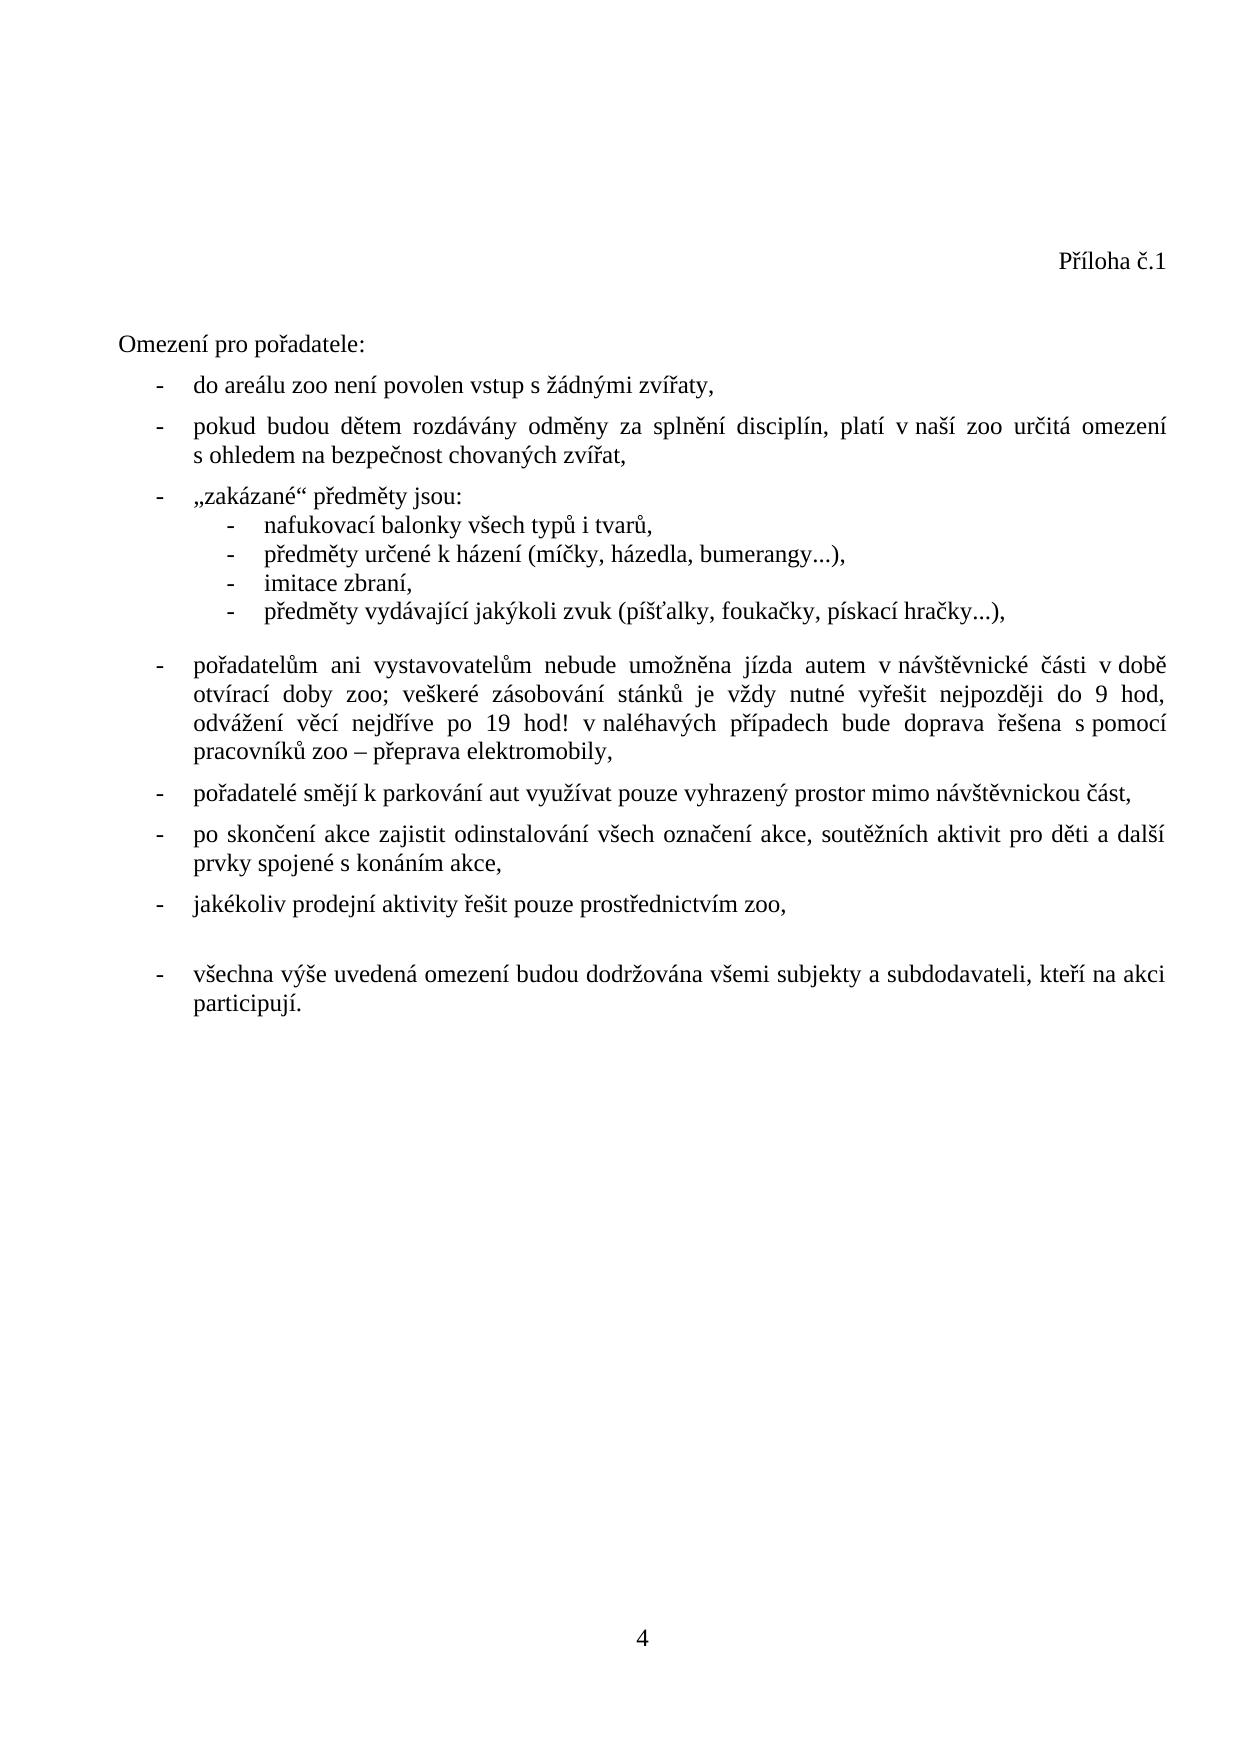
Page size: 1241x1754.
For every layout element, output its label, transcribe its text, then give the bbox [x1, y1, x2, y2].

list předměty určené k házení (míčky, házedla, bumerangy...), [226, 539, 1167, 568]
list do areálu zoo není povolen vstup s žádnými zvířaty, [156, 370, 1167, 399]
list imitace zbraní, [226, 568, 1167, 596]
list předměty vydávající jakýkoli zvuk (píšťalky, foukačky, pískací hračky...), [226, 596, 1167, 625]
list pokud budou dětem rozdávány odměny za splnění disciplín, platí v naší zoo určitá omezení s ohledem na bezpečnost chovaných zvířat, [156, 411, 1167, 469]
text Příloha č.1 [118, 246, 1167, 275]
list pořadatelům ani vystavovatelům nebude umožněna jízda autem v návštěvnické části v době otvírací doby zoo; veškeré zásobování stánků je vždy nutné vyřešit nejpozději do 9 hod, odvážení věcí nejdříve po 19 hod! v naléhavých případech bude doprava řešena s pomocí pracovníků zoo – přeprava elektromobily, [156, 650, 1167, 765]
list jakékoliv prodejní aktivity řešit pouze prostřednictvím zoo, [156, 889, 1167, 918]
list po skončení akce zajistit odinstalování všech označení akce, soutěžních aktivit pro děti a další prvky spojené s konáním akce, [156, 819, 1167, 876]
list pořadatelé smějí k parkování aut využívat pouze vyhrazený prostor mimo návštěvnickou část, [156, 778, 1167, 806]
list „zakázané“ předměty jsou: [156, 481, 1167, 510]
list všechna výše uvedená omezení budou dodržována všemi subjekty a subdodavateli, kteří na akci participují. [156, 959, 1167, 1016]
text Omezení pro pořadatele: [118, 329, 1167, 358]
list nafukovací balonky všech typů i tvarů, [226, 510, 1167, 539]
